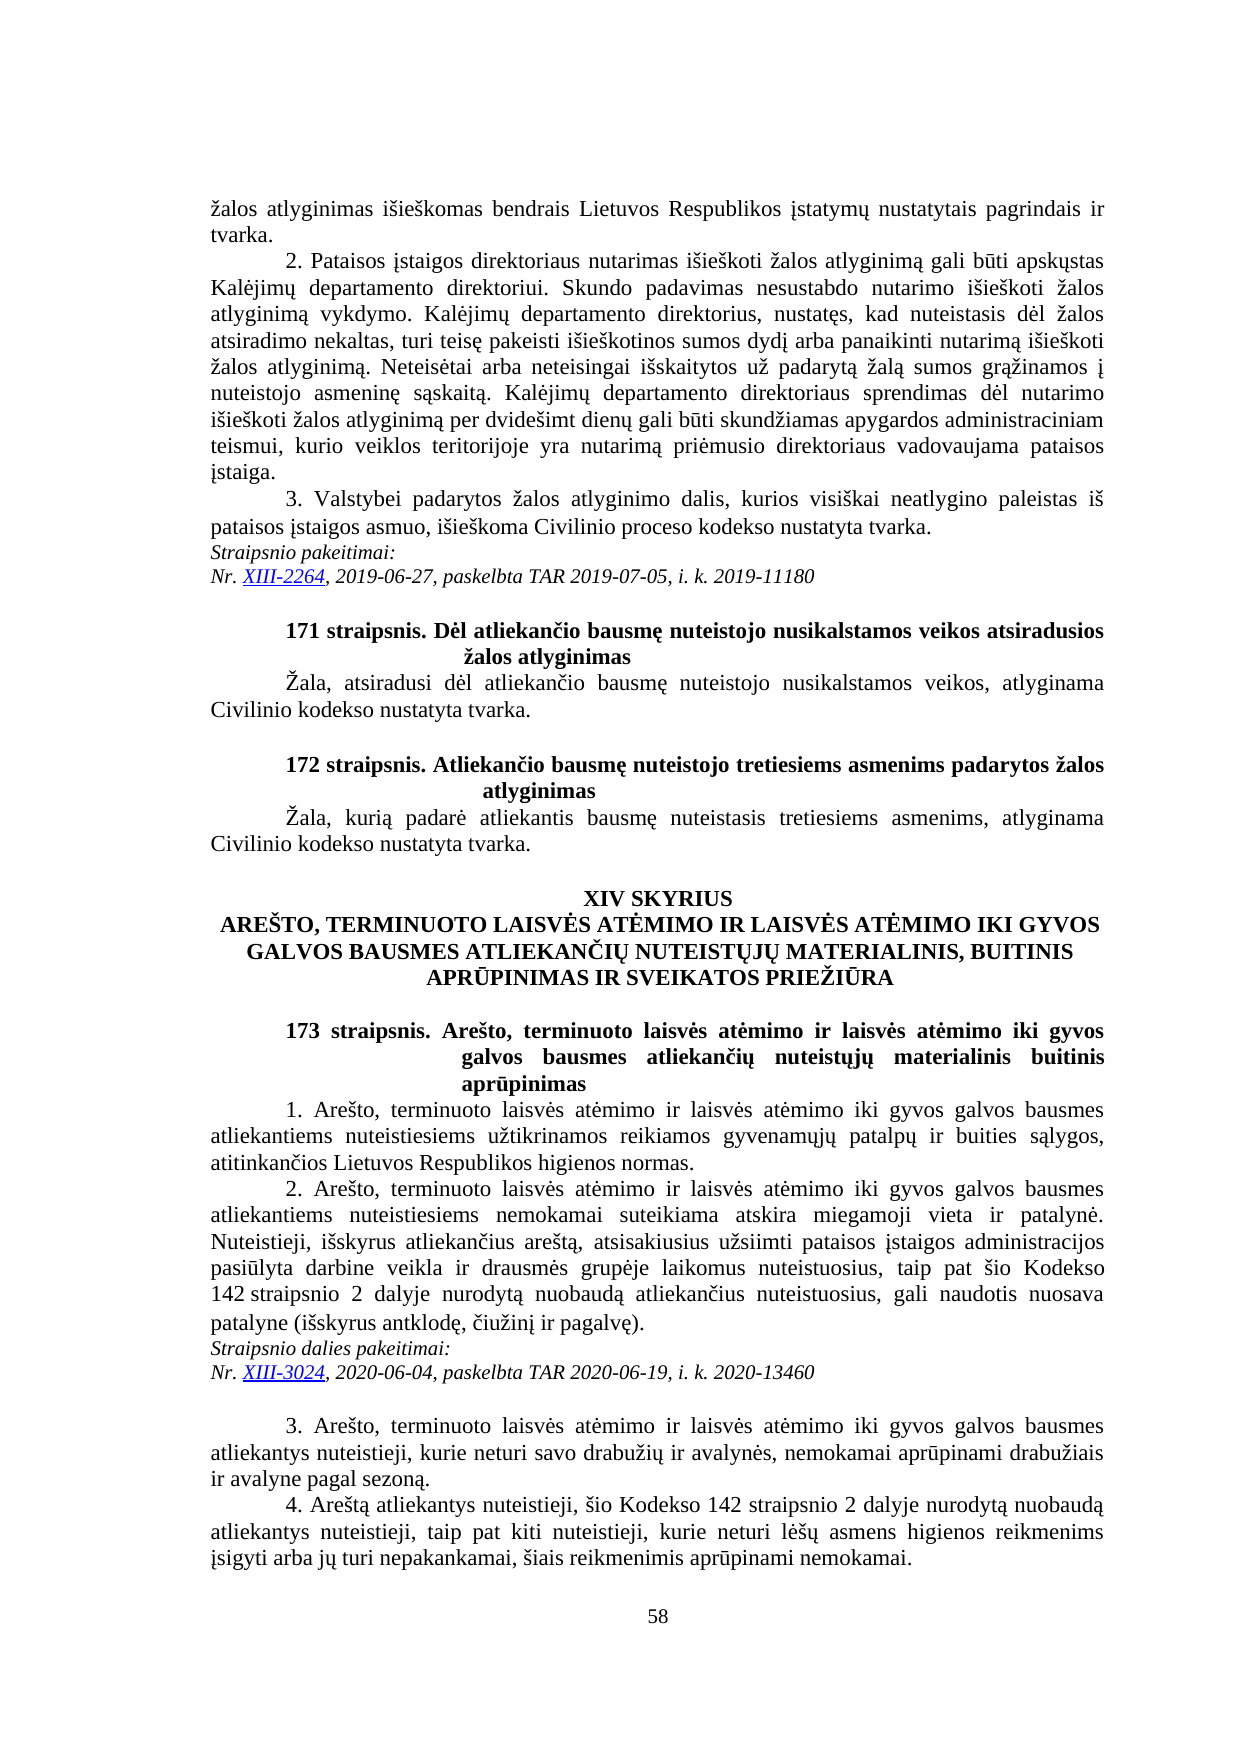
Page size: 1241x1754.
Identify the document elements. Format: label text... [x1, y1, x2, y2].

text Žala, kurią padarė atliekantis bausmę nuteistasis tretiesiems asmenims, atlyginama Civilinio kodekso nustatyta tvarka. [210, 804, 1105, 856]
text Nr. XIII-3024, 2020-06-04, paskelbta TAR 2020-06-19, i. k. 2020-13460 [210, 1359, 1105, 1384]
text žalos atlyginimas išieškomas bendrais Lietuvos Respublikos įstatymų nustatytais pagrindais ir tvarka. [210, 195, 1105, 248]
text 172 straipsnis. Atliekančio bausmę nuteistojo tretiesiems asmenims padarytos žalos atlyginimas [285, 751, 1105, 804]
text 2. Pataisos įstaigos direktoriaus nutarimas išieškoti žalos atlyginimą gali būti apskųstas Kalėjimų departamento direktoriui. Skundo padavimas nesustabdo nutarimo išieškoti žalos atlyginimą vykdymo. Kalėjimų departamento direktorius, nustatęs, kad nuteistasis dėl žalos atsiradimo nekaltas, turi teisę pakeisti išieškotinos sumos dydį arba panaikinti nutarimą išieškoti žalos atlyginimą. Neteisėtai arba neteisingai išskaitytos už padarytą žalą sumos grąžinamos į nuteistojo asmeninę sąskaitą. Kalėjimų departamento direktoriaus sprendimas dėl nutarimo išieškoti žalos atlyginimą per dvidešimt dienų gali būti skundžiamas apygardos administraciniam teismui, kurio veiklos teritorijoje yra nutarimą priėmusio direktoriaus vadovaujama pataisos įstaiga. [210, 248, 1105, 485]
text Straipsnio pakeitimai: [210, 540, 1105, 564]
text 171 straipsnis. Dėl atliekančio bausmę nuteistojo nusikalstamos veikos atsiradusios žalos atlyginimas [285, 617, 1105, 669]
text Nr. XIII-2264, 2019-06-27, paskelbta TAR 2019-07-05, i. k. 2019-11180 [210, 564, 1105, 588]
subtitle XIV skyrius [210, 885, 1105, 911]
text 4. Areštą atliekantys nuteistieji, šio Kodekso 142 straipsnio 2 dalyje nurodytą nuobaudą atliekantys nuteistieji, taip pat kiti nuteistieji, kurie neturi lėšų asmens higienos reikmenims įsigyti arba jų turi nepakankamai, šiais reikmenimis aprūpinami nemokamai. [210, 1491, 1105, 1571]
text 3. Arešto, terminuoto laisvės atėmimo ir laisvės atėmimo iki gyvos galvos bausmes atliekantys nuteistieji, kurie neturi savo drabužių ir avalynės, nemokamai aprūpinami drabužiais ir avalyne pagal sezoną. [210, 1412, 1105, 1491]
text 3. Valstybei padarytos žalos atlyginimo dalis, kurios visiškai neatlygino paleistas iš pataisos įstaigos asmuo, išieškoma Civilinio proceso kodekso nustatyta tvarka. [210, 485, 1105, 540]
text Žala, atsiradusi dėl atliekančio bausmę nuteistojo nusikalstamos veikos, atlyginama Civilinio kodekso nustatyta tvarka. [210, 669, 1105, 722]
text Straipsnio dalies pakeitimai: [210, 1336, 1105, 1359]
text 173 straipsnis. Arešto, terminuoto laisvės atėmimo ir laisvės atėmimo iki gyvos galvos bausmes atliekančių nuteistųjų materialinis buitinis aprūpinimas [285, 1017, 1105, 1096]
text arešto, TERMINUOTO laisvės atėmimo IR LAISVĖS ATĖMIMO iki gyvos galvos bauSmES ATLIEKANČIŲ NUTEISTŲJŲ materialinis, buitinis aprūpinimas ir sveIkatos priežiūra [210, 911, 1110, 991]
text 1. Arešto, terminuoto laisvės atėmimo ir laisvės atėmimo iki gyvos galvos bausmes atliekantiems nuteistiesiems užtikrinamos reikiamos gyvenamųjų patalpų ir buities sąlygos, atitinkančios Lietuvos Respublikos higienos normas. [210, 1096, 1105, 1175]
text 2. Arešto, terminuoto laisvės atėmimo ir laisvės atėmimo iki gyvos galvos bausmes atliekantiems nuteistiesiems nemokamai suteikiama atskira miegamoji vieta ir patalynė. Nuteistieji, išskyrus atliekančius areštą, atsisakiusius užsiimti pataisos įstaigos administracijos pasiūlyta darbine veikla ir drausmės grupėje laikomus nuteistuosius, taip pat šio Kodekso 142 straipsnio 2 dalyje nurodytą nuobaudą atliekančius nuteistuosius, gali naudotis nuosava patalyne (išskyrus antklodę, čiužinį ir pagalvę). [210, 1175, 1105, 1336]
